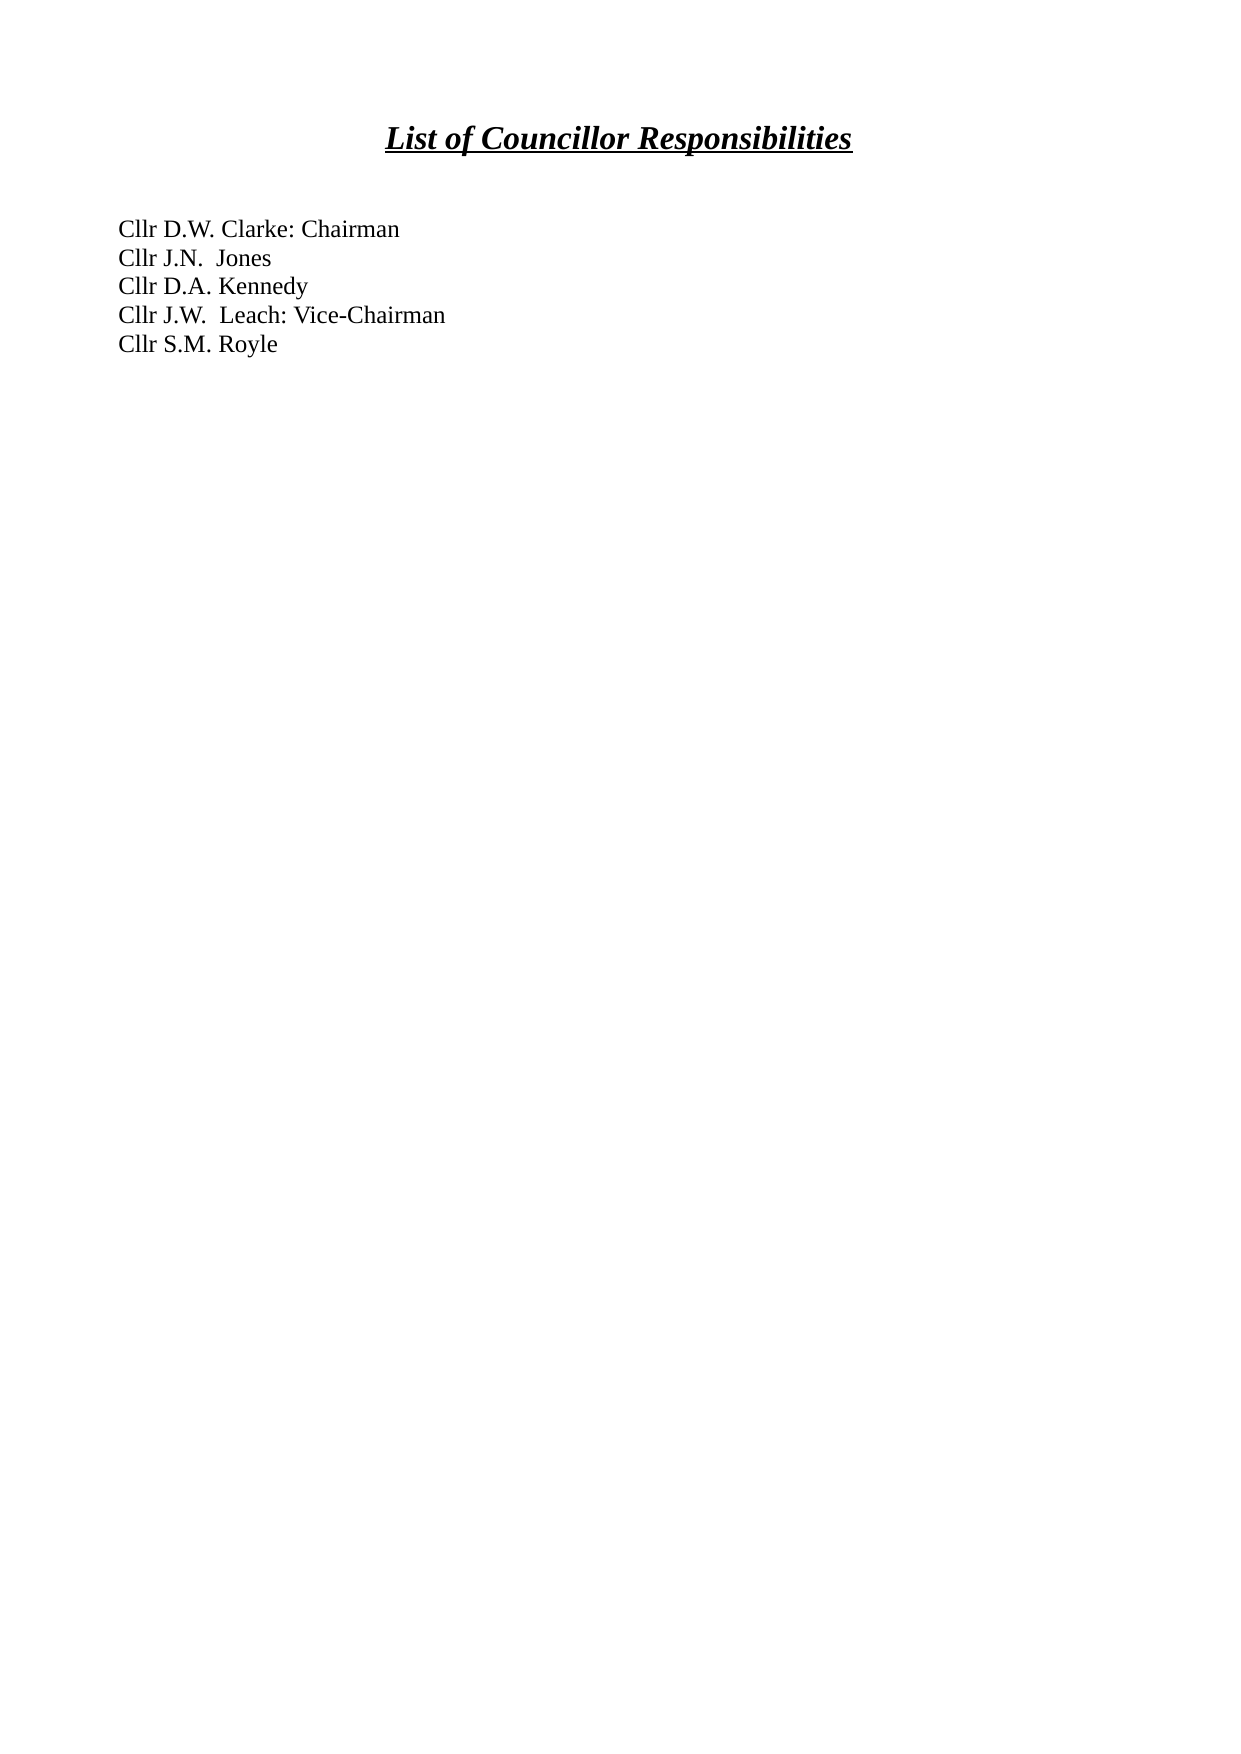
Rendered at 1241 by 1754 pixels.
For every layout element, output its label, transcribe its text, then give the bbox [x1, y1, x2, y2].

text List of Councillor Responsibilities [118, 118, 1122, 156]
text Cllr D.A. Kennedy [118, 271, 1122, 300]
text Cllr D.W. Clarke: Chairman [118, 214, 1122, 243]
text Cllr S.M. Royle [118, 329, 1122, 358]
text Cllr J.N. Jones [118, 243, 1122, 271]
text Cllr J.W. Leach: Vice-Chairman [118, 300, 1122, 329]
